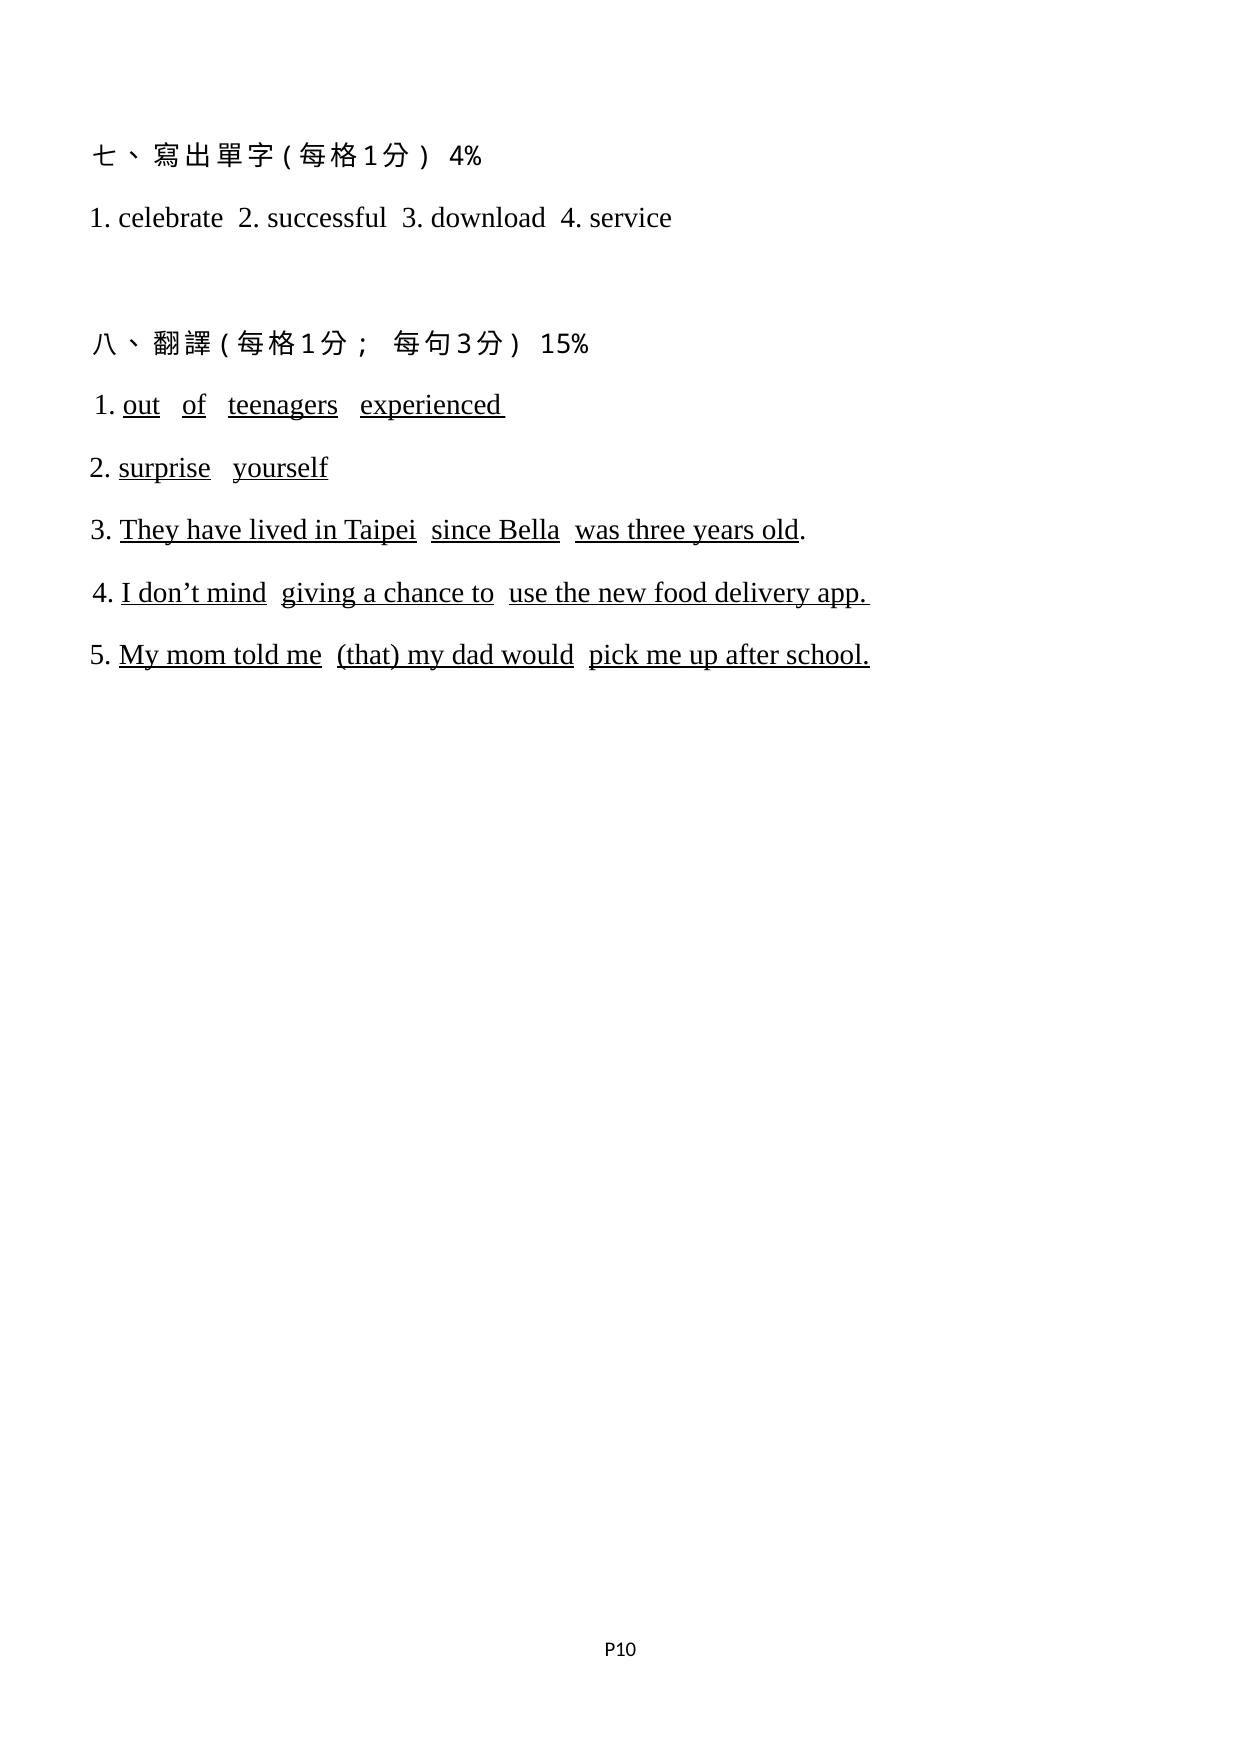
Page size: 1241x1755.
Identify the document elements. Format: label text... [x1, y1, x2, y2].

text 1. out of teenagers experienced [89, 362, 1151, 425]
text 3. They have lived in Taipei since Bella was three years old. [89, 487, 1151, 550]
text 八、翻譯(每格1分; 每句3分) 15% [89, 300, 1151, 362]
text 2. surprise yourself [89, 425, 1151, 487]
text 5. My mom told me (that) my dad would pick me up after school. [89, 612, 1151, 675]
text 1. celebrate 2. successful 3. download 4. service [89, 175, 1151, 237]
text 4. I don’t mind giving a chance to use the new food delivery app. [89, 550, 1151, 612]
text 七、寫出單字(每格1分) 4% [89, 112, 1151, 175]
